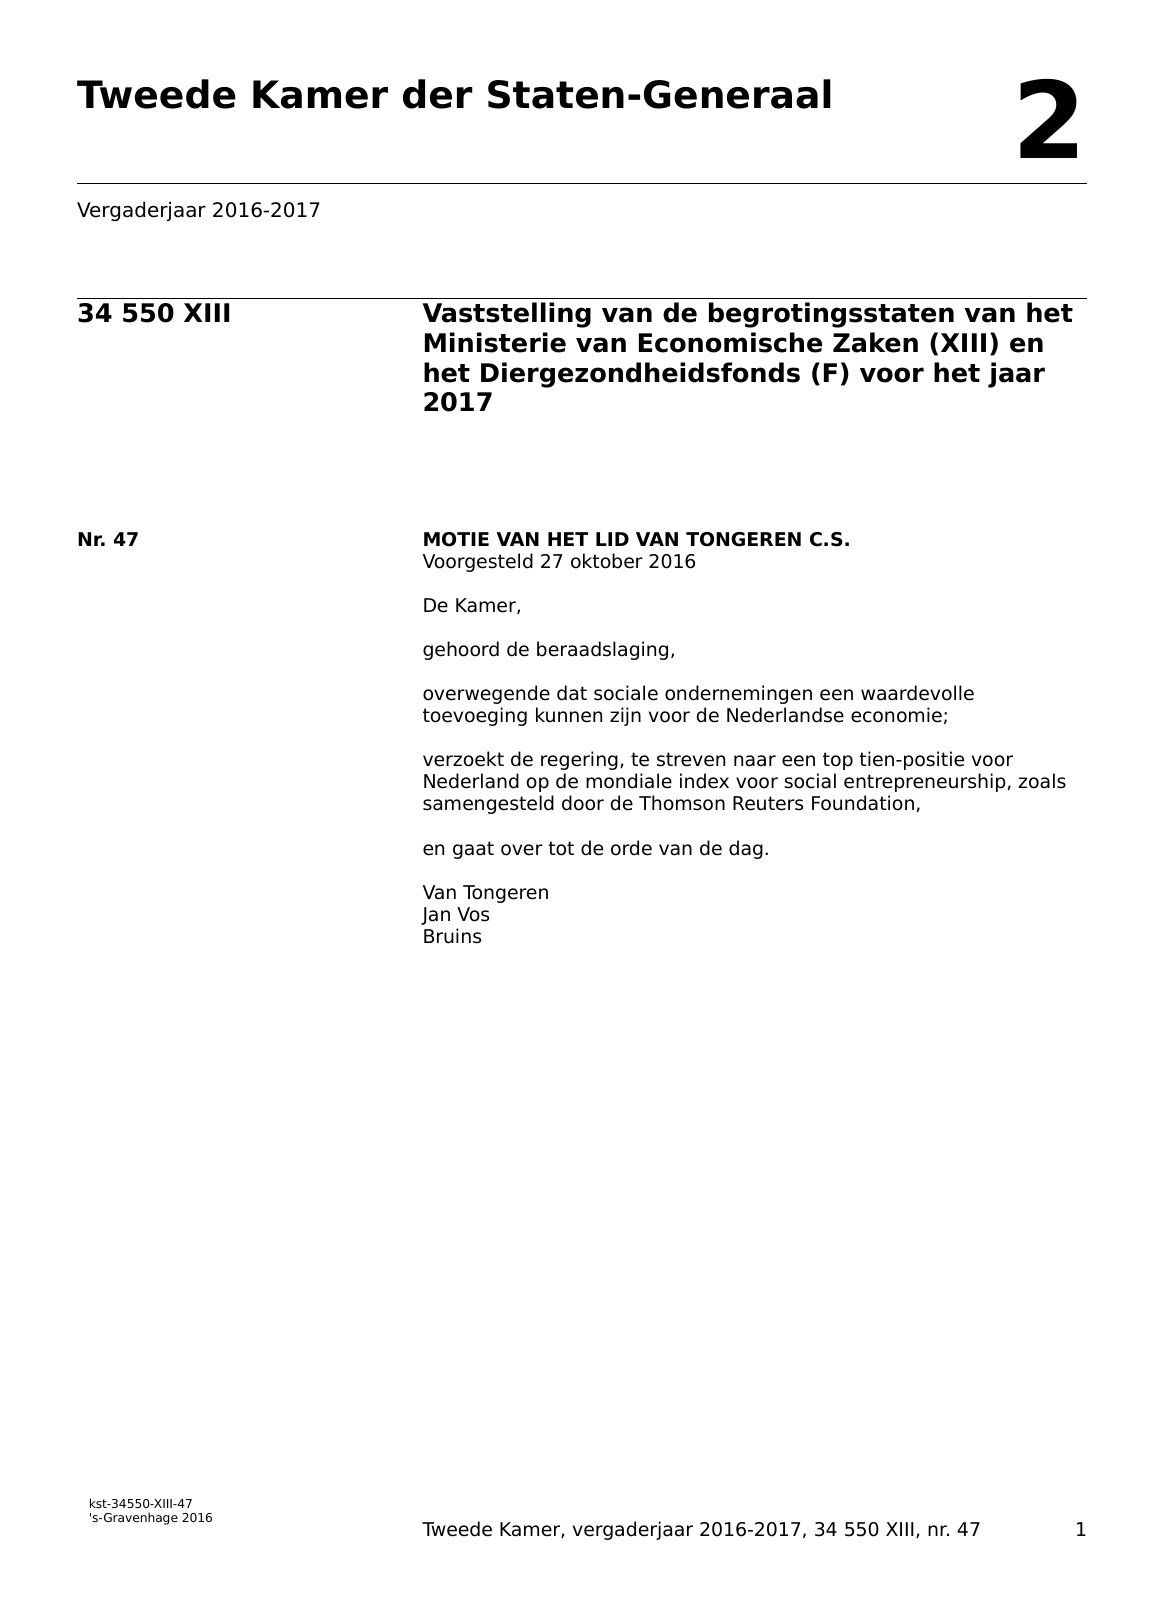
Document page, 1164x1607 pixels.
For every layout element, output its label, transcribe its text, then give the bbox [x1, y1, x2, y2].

subtitle 34 550 XIII Vaststelling van de begrotingsstaten van het Ministerie van Economische Zaken (XIII) en het Diergezondheidsfonds (F) voor het jaar 2017 [77, 299, 1087, 418]
text en gaat over tot de orde van de dag. [422, 837, 1087, 859]
table_cell Vergaderjaar 2016-2017 [77, 184, 1087, 298]
text Voorgesteld 27 oktober 2016 [422, 551, 1087, 573]
text Bruins [422, 926, 1087, 948]
text Jan Vos [422, 904, 1087, 926]
text De Kamer, [422, 595, 1087, 617]
text overwegende dat sociale ondernemingen een waardevolle toevoeging kunnen zijn voor de Nederlandse economie; [422, 683, 1087, 727]
text Van Tongeren [422, 882, 1087, 904]
text verzoekt de regering, te streven naar een top tien-positie voor Nederland op de mondiale index voor social entrepreneurship, zoals samengesteld door de Thomson Reuters Foundation, [422, 749, 1087, 815]
text gehoord de beraadslaging, [422, 639, 1087, 661]
text 's-Gravenhage 2016 [88, 1511, 323, 1525]
text kst-34550-XIII-47 [88, 1497, 323, 1511]
table_header Tweede Kamer der Staten-Generaal [77, 59, 886, 183]
subtitle Nr. 47 MOTIE VAN HET LID VAN TONGEREN C.S. [77, 529, 1087, 551]
table_header 2 [886, 59, 1087, 183]
